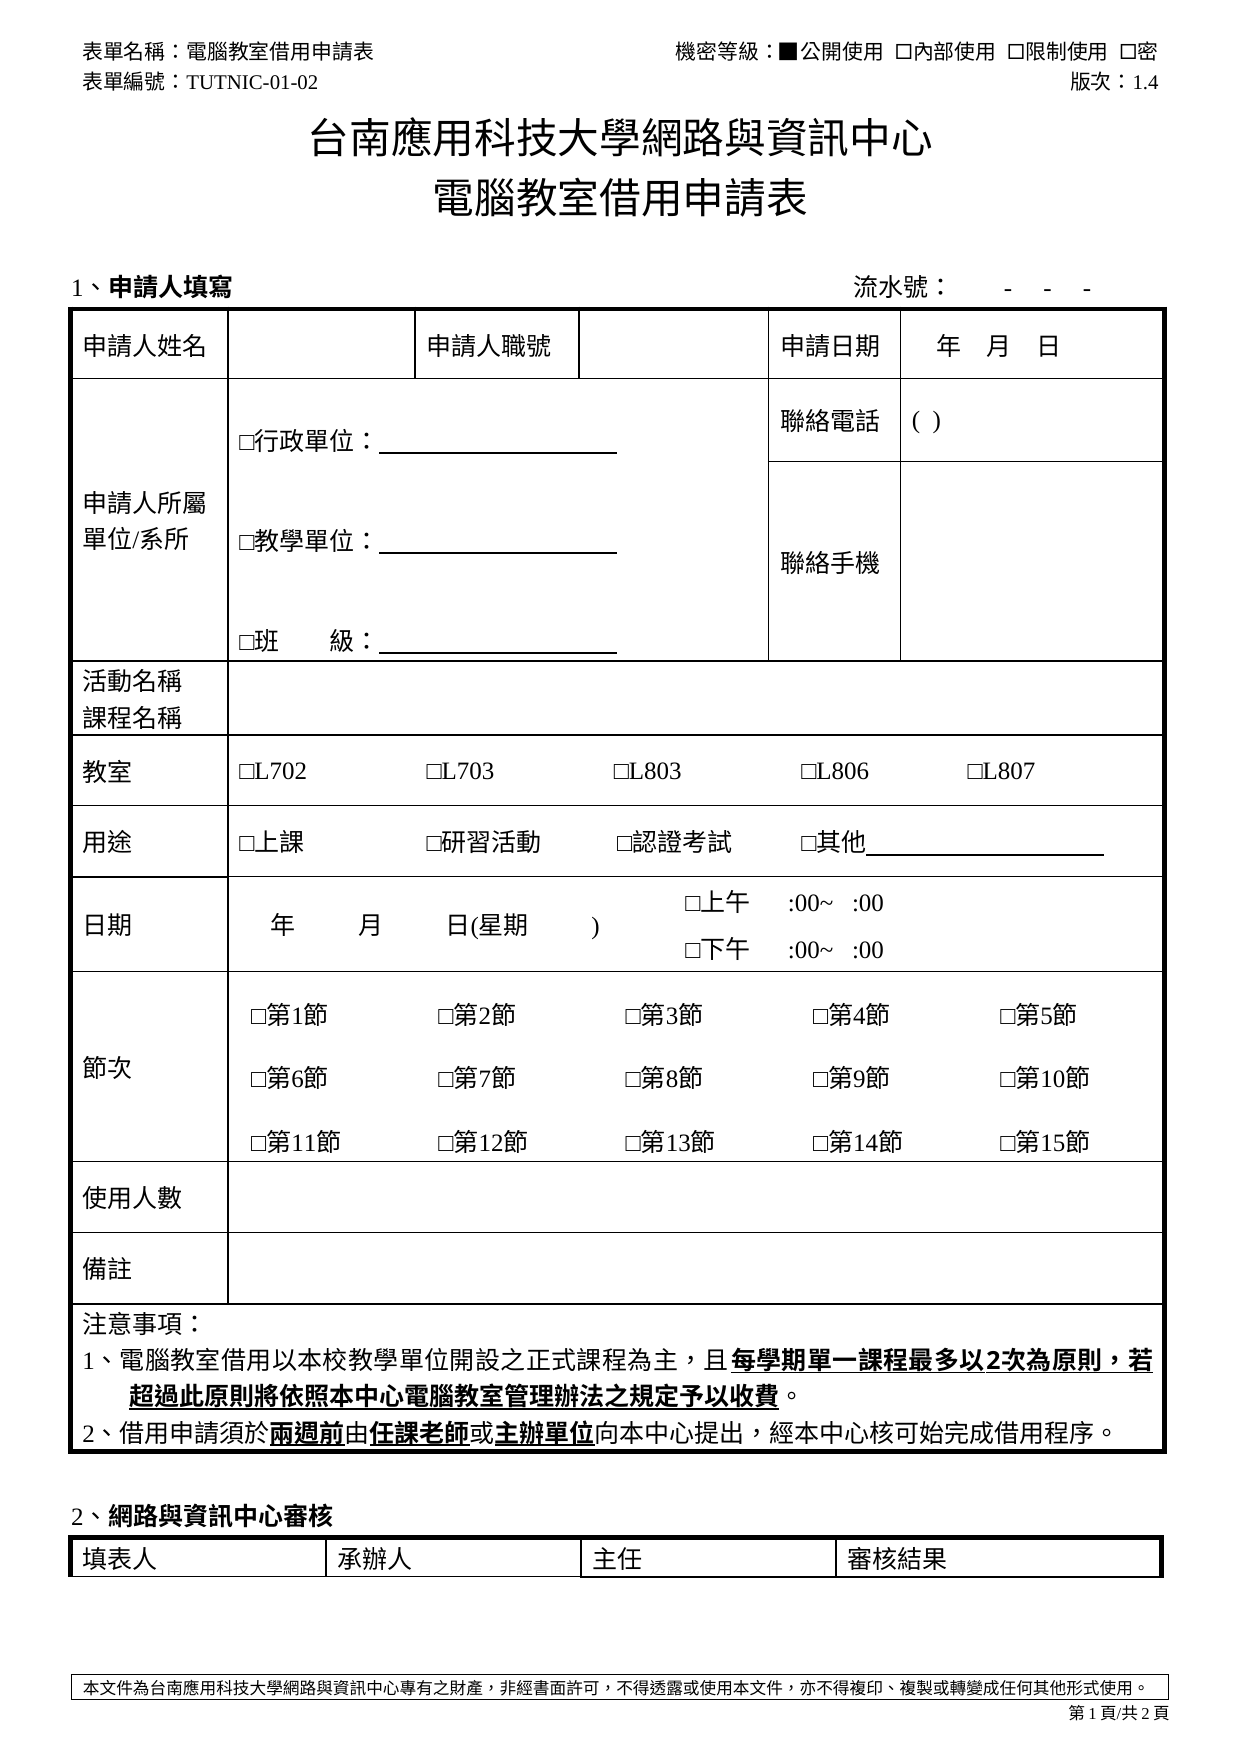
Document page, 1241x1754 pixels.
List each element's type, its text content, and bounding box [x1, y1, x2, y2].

list 網路與資訊中心審核 [71, 1473, 1169, 1535]
table_cell □下午 :00~ :00 [674, 923, 1162, 971]
table_cell [229, 1162, 1162, 1232]
table_cell □L807 [956, 736, 1162, 805]
table_cell □第11節 [229, 1098, 415, 1161]
table_cell □第13節 [603, 1098, 790, 1161]
table_header 申請人職號 [416, 311, 578, 377]
table_cell □第8節 [603, 1034, 790, 1098]
table_cell 教室 [73, 736, 227, 805]
text 電腦教室借用申請表 [71, 165, 1169, 225]
table_cell □第3節 [603, 972, 790, 1034]
table_cell 備註 [73, 1233, 227, 1303]
table_cell 年 月 日(星期 ) [229, 877, 674, 971]
table_cell □L702 [229, 736, 415, 805]
table_cell □認證考試 [603, 806, 790, 876]
table_cell □第4節 [790, 972, 977, 1034]
table_cell [901, 462, 1162, 660]
table_cell 日期 [73, 878, 227, 971]
table_cell 節次 [73, 972, 227, 1161]
table_cell ( ) [901, 379, 1162, 461]
table_cell □第14節 [790, 1098, 977, 1161]
table_cell 聯絡電話 [769, 379, 900, 461]
table_cell □其他 [790, 806, 1162, 876]
table_header 申請日期 [769, 311, 900, 377]
table_cell [229, 662, 1162, 734]
table_header 申請人姓名 [73, 311, 227, 377]
table_header 填表人 [73, 1540, 325, 1576]
table_cell □第1節 [229, 972, 415, 1034]
table_cell □第7節 [415, 1034, 602, 1098]
table_header 年 月 日 [901, 311, 1162, 377]
table_cell 注意事項： 電腦教室借用以本校教學單位開設之正式課程為主，且每學期單一課程最多以2次為原則，若超過此原則將依照本中心電腦教室管理辦法之規定予以收費。 借用申請須於兩週前由任課老師或主辦單位向本中心提出，經本中心核可始完成借用程序。 [73, 1305, 1162, 1449]
table_header 承辦人 [327, 1540, 580, 1576]
table_header 主任 [582, 1540, 835, 1576]
table_cell 聯絡手機 [769, 462, 900, 660]
text 台南應用科技大學網路與資訊中心 [71, 105, 1169, 165]
table_cell □上午 :00~ :00 [674, 877, 1162, 923]
table_cell □第6節 [229, 1034, 415, 1098]
table_header [580, 311, 768, 377]
table_header [229, 311, 414, 377]
table_cell □行政單位： □教學單位： □班 級： [229, 379, 768, 660]
table_cell □L803 [603, 736, 790, 805]
table_cell [229, 1233, 1162, 1303]
table_cell □第5節 [977, 972, 1162, 1034]
table_cell □研習活動 [415, 806, 602, 876]
table_cell □上課 [229, 806, 415, 876]
table_cell □第15節 [977, 1098, 1162, 1161]
table_cell 申請人所屬 單位/系所 [73, 379, 227, 660]
table_cell 活動名稱 課程名稱 [73, 662, 227, 734]
list 申請人填寫 流水號： - - - [71, 244, 1169, 307]
table_cell □第12節 [415, 1098, 602, 1161]
table_cell 用途 [73, 806, 227, 876]
table_cell □第9節 [790, 1034, 977, 1098]
table_cell □L806 [790, 736, 956, 805]
table_cell 使用人數 [73, 1162, 227, 1232]
table_cell □第10節 [977, 1034, 1162, 1098]
table_cell □第2節 [415, 972, 602, 1034]
table_header 審核結果 [837, 1540, 1159, 1576]
table_cell □L703 [415, 736, 602, 805]
